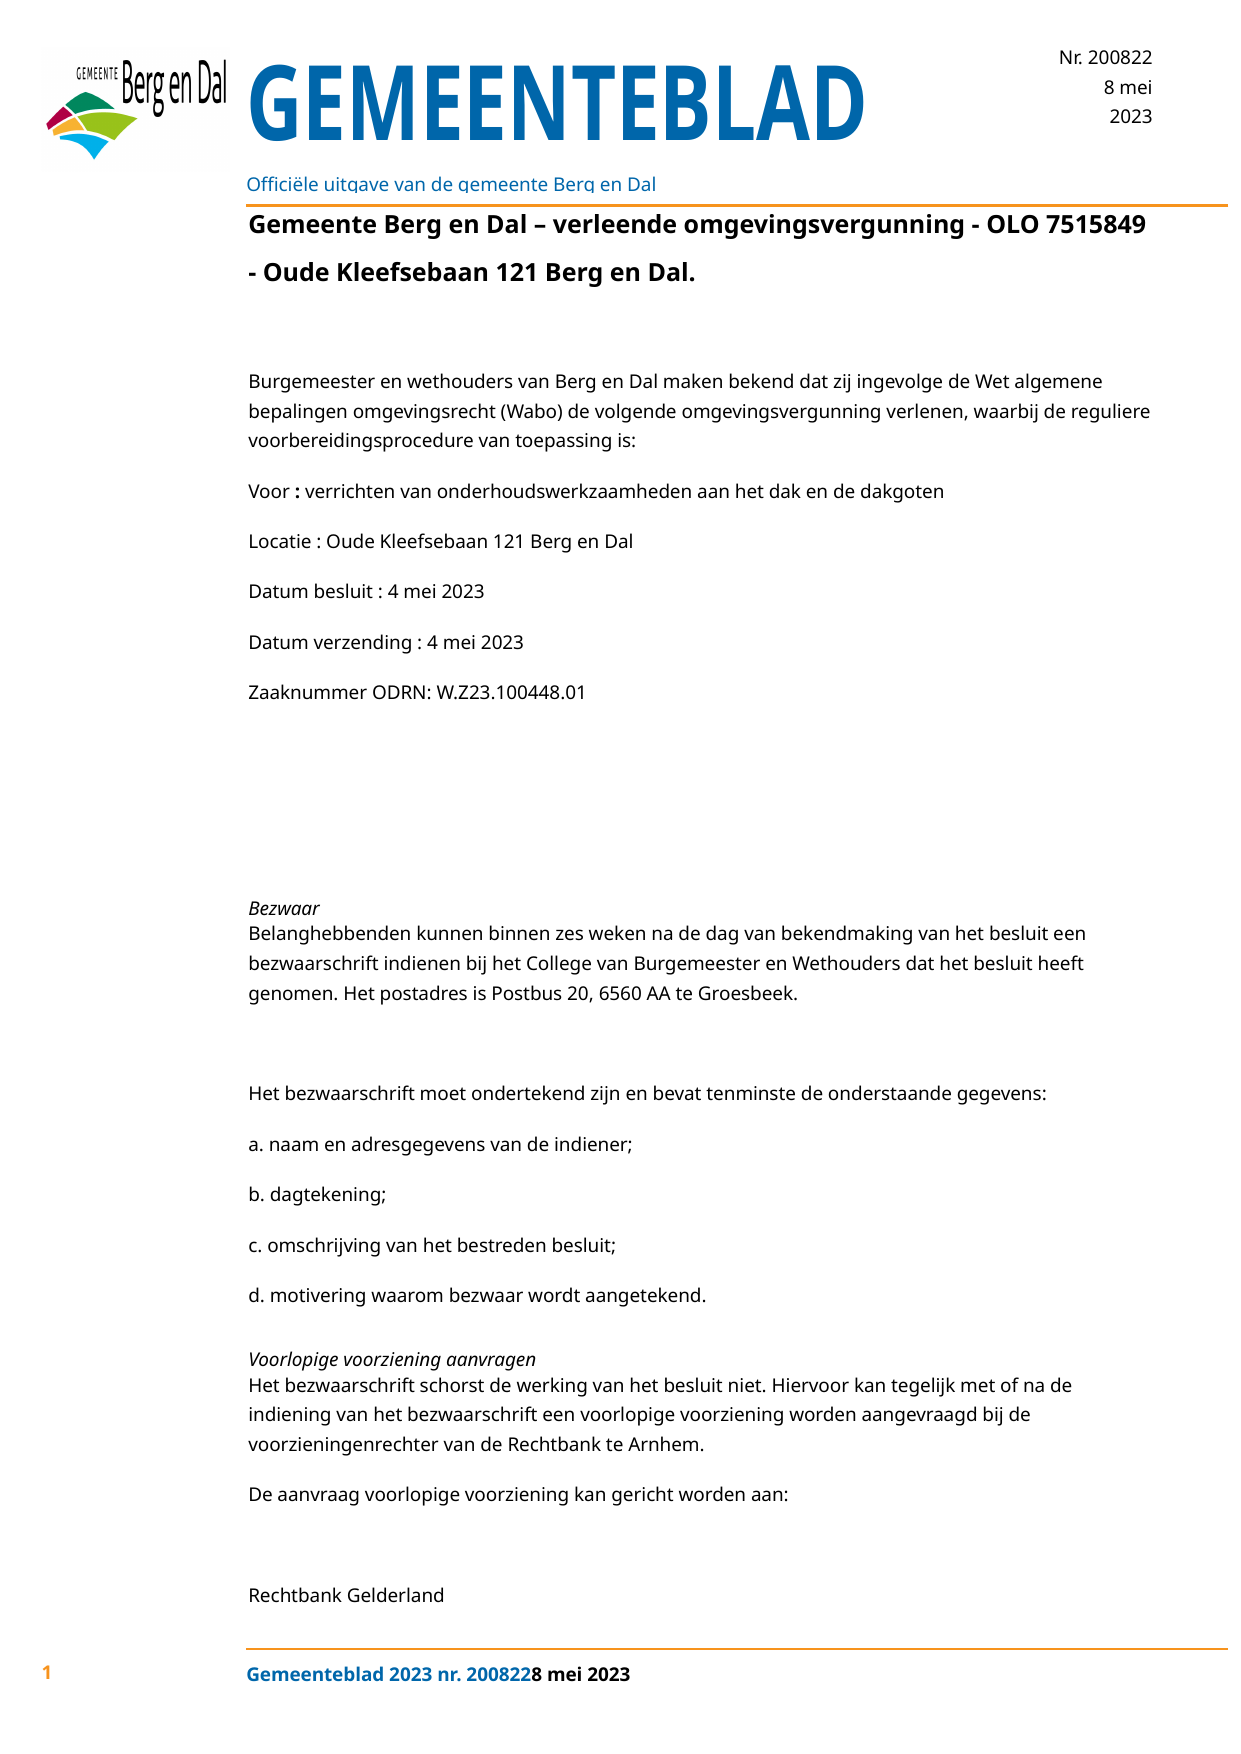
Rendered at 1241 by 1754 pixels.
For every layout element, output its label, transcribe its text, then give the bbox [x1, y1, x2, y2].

text Voorlopige voorziening aanvragen [248, 1346, 1152, 1372]
text Voor : verrichten van onderhoudswerkzaamheden aan het dak en de dakgoten [248, 478, 1152, 504]
text Rechtbank Gelderland [248, 1582, 1152, 1608]
picture [41, 47, 231, 172]
text Het bezwaarschrift schorst de werking van het besluit niet. Hiervoor kan tegelijk met of na de indiening van het bezwaarschrift een voorlopige voorziening worden aangevraagd bij de voorzieningenrechter van de Rechtbank te Arnhem. [248, 1372, 1152, 1457]
text b. dagtekening; [248, 1181, 1152, 1207]
text Datum verzending : 4 mei 2023 [248, 629, 1152, 655]
text c. omschrijving van het bestreden besluit; [248, 1232, 1152, 1257]
text Zaaknummer ODRN: W.Z23.100448.01 [248, 679, 1152, 705]
text Burgemeester en wethouders van Berg en Dal maken bekend dat zij ingevolge de Wet algemene bepalingen omgevingsrecht (Wabo) de volgende omgevingsvergunning verlenen, waarbij de reguliere voorbereidingsprocedure van toepassing is: [248, 368, 1152, 453]
text a. naam en adresgegevens van de indiener; [248, 1131, 1152, 1157]
text Locatie : Oude Kleefsebaan 121 Berg en Dal [248, 528, 1152, 554]
text Belanghebbenden kunnen binnen zes weken na de dag van bekendmaking van het besluit een bezwaarschrift indienen bij het College van Burgemeester en Wethouders dat het besluit heeft genomen. Het postadres is Postbus 20, 6560 AA te Groesbeek. [248, 921, 1152, 1005]
text Datum besluit : 4 mei 2023 [248, 579, 1152, 604]
text Bezwaar [248, 895, 1152, 921]
text d. motivering waarom bezwaar wordt aangetekend. [248, 1282, 1152, 1308]
text De aanvraag voorlopige voorziening kan gericht worden aan: [248, 1481, 1152, 1507]
text Het bezwaarschrift moet ondertekend zijn en bevat tenminste de onderstaande gegevens: [248, 1081, 1152, 1106]
text Gemeente Berg en Dal – verleende omgevingsvergunning - OLO 7515849 - Oude Kleefsebaan 121 Berg en Dal. [248, 207, 1152, 288]
